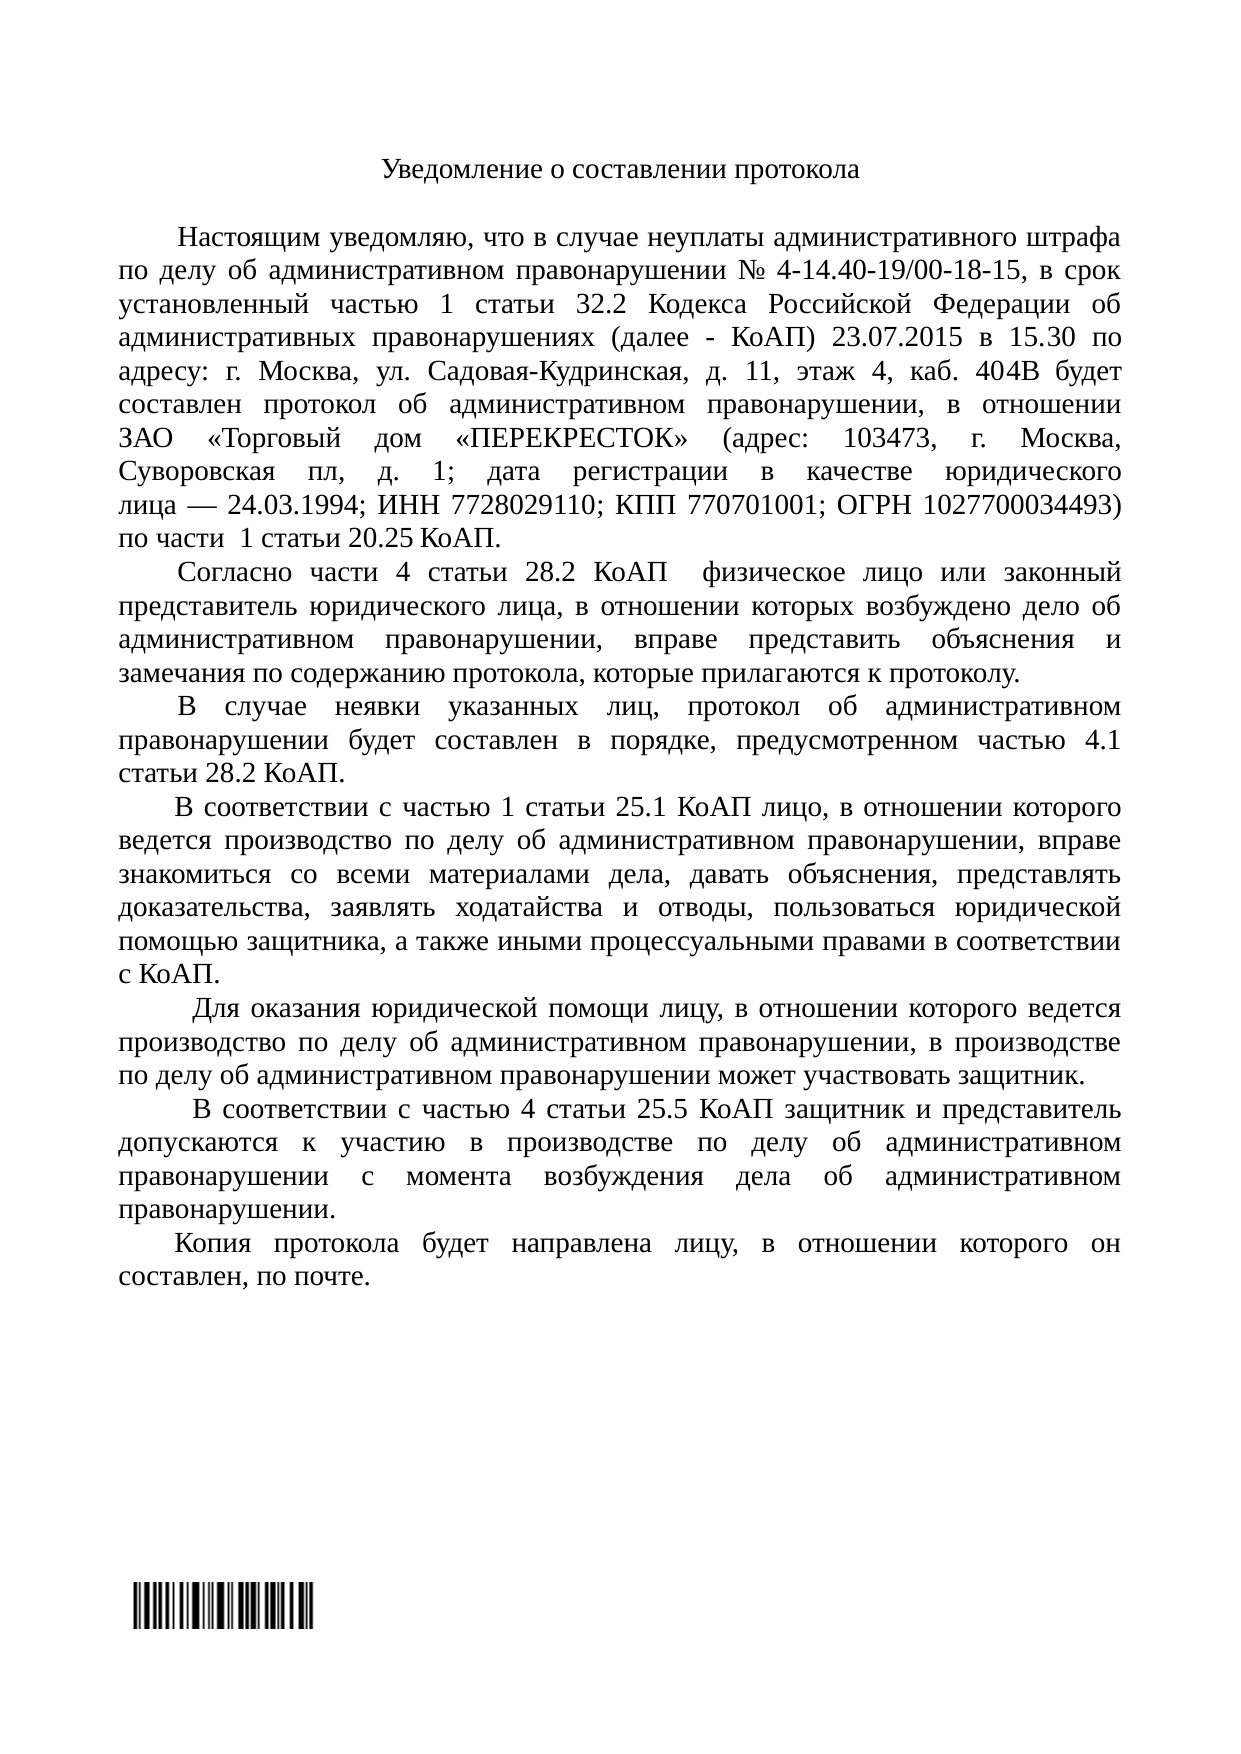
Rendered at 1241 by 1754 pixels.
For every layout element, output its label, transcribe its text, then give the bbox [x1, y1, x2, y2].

text Согласно части 4 статьи 28.2 КоАП физическое лицо или законный представитель юридического лица, в отношении которых возбуждено дело об административном правонарушении, вправе представить объяснения и замечания по содержанию протокола, которые прилагаются к протоколу. [118, 554, 1122, 688]
text Копия протокола будет направлена лицу, в отношении которого он составлен, по почте. [118, 1225, 1122, 1292]
text В соответствии с частью 4 статьи 25.5 КоАП защитник и представитель допускаются к участию в производстве по делу об административном правонарушении с момента возбуждения дела об административном правонарушении. [118, 1091, 1122, 1225]
text В соответствии с частью 1 статьи 25.1 КоАП лицо, в отношении которого ведется производство по делу об административном правонарушении, вправе знакомиться со всеми материалами дела, давать объяснения, представлять доказательства, заявлять ходатайства и отводы, пользоваться юридической помощью защитника, а также иными процессуальными правами в соответствии с КоАП. [118, 789, 1122, 990]
text В случае неявки указанных лиц, протокол об административном правонарушении будет составлен в порядке, предусмотренном частью 4.1 статьи 28.2 КоАП. [118, 688, 1122, 789]
text Настоящим уведомляю, что в случае неуплаты административного штрафа по делу об административном правонарушении № 4-14.40-19/00-18-15, в срок установленный частью 1 статьи 32.2 Кодекса Российской Федерации об административных правонарушениях (далее - КоАП) 23.07.2015 в 15.30 по адресу: г. Москва, ул. Садовая-Кудринская, д. 11, этаж 4, каб. 404В будет составлен протокол об административном правонарушении, в отношении ЗАО «Торговый дом «ПЕРЕКРЕСТОК» (адрес: 103473, г. Москва, Суворовская пл, д. 1; дата регистрации в качестве юридического лица — 24.03.1994; ИНН 7728029110; КПП 770701001; ОГРН 1027700034493) по части 1 статьи 20.25 КоАП. [118, 219, 1122, 554]
picture [118, 1582, 331, 1629]
text Для оказания юридической помощи лицу, в отношении которого ведется производство по делу об административном правонарушении, в производстве по делу об административном правонарушении может участвовать защитник. [118, 990, 1122, 1091]
text Уведомление о составлении протокола [118, 152, 1122, 185]
